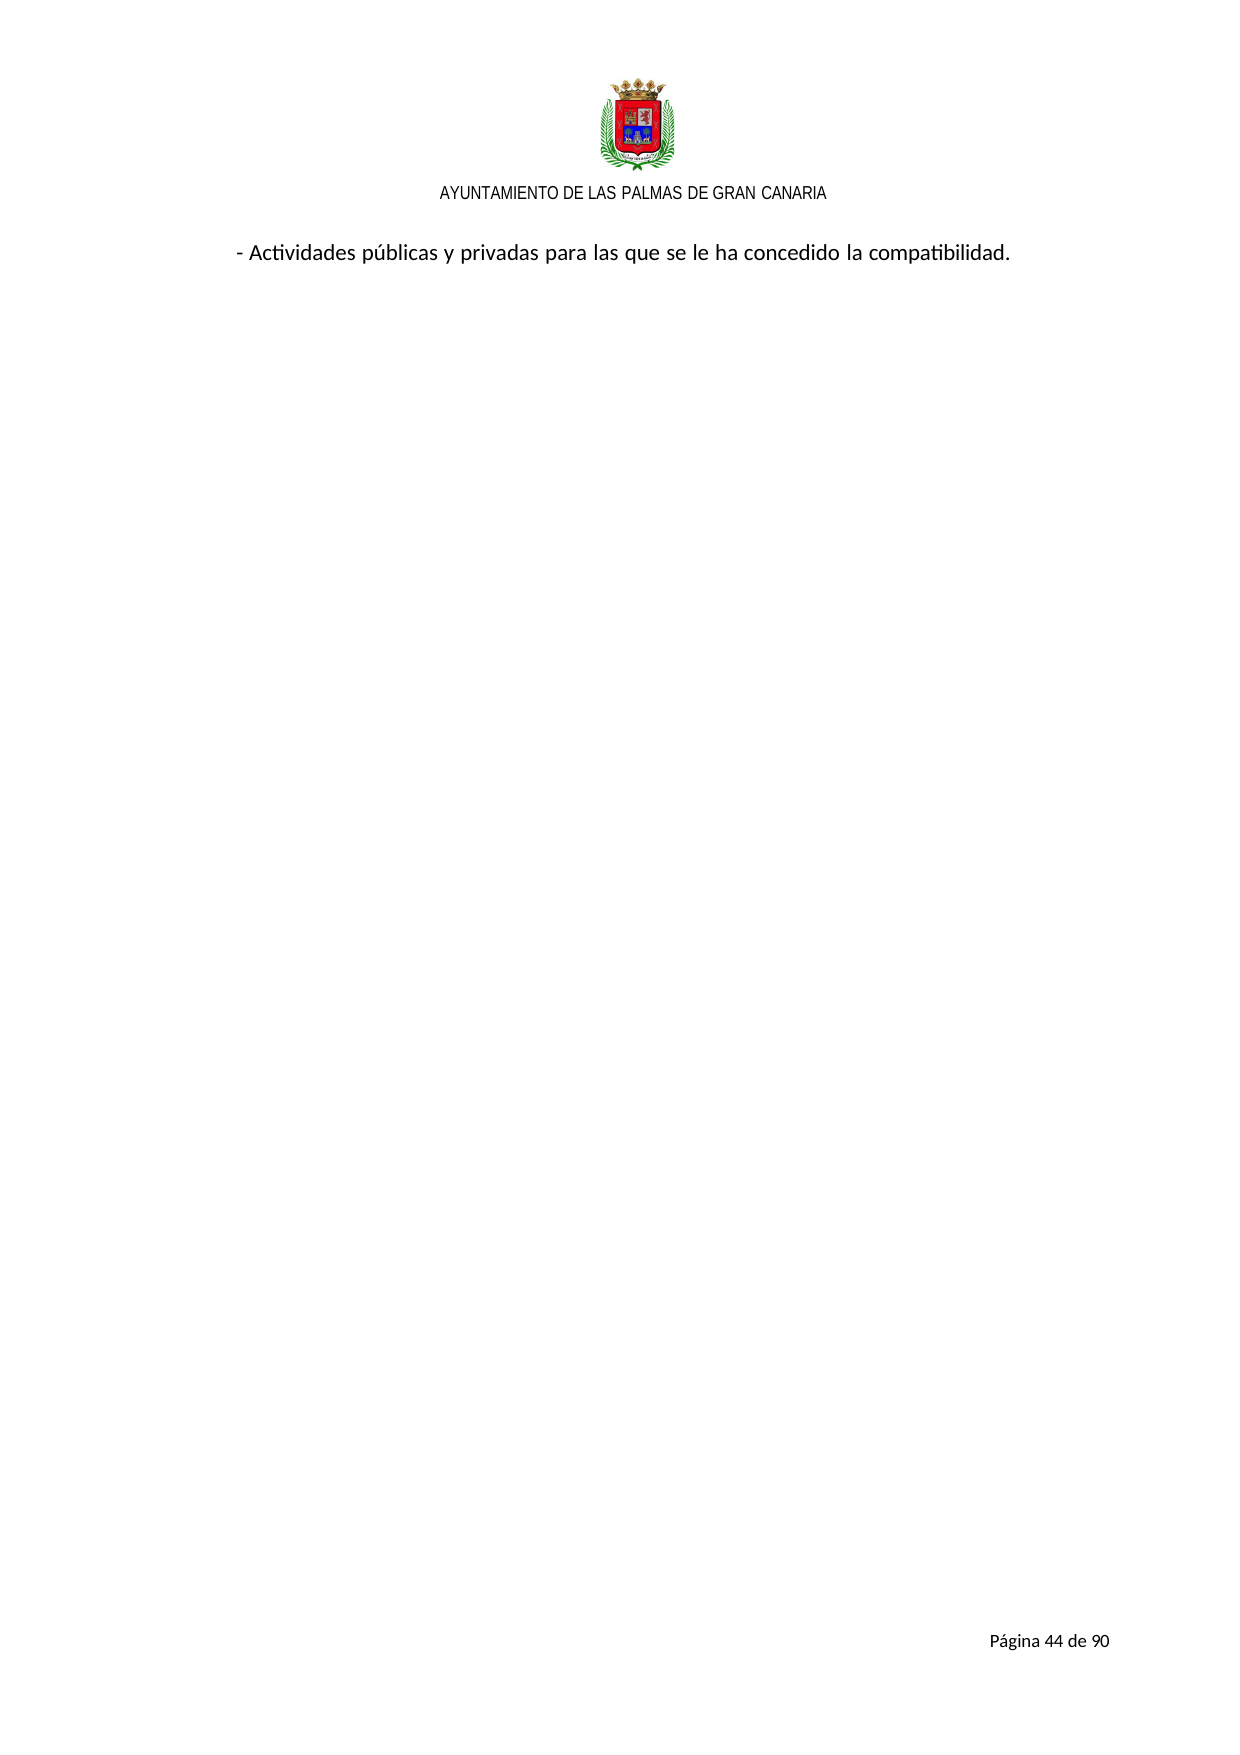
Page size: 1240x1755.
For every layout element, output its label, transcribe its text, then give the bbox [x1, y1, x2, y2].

list Actividades públicas y privadas para las que se le ha concedido la compatibilidad. [236, 238, 1151, 266]
